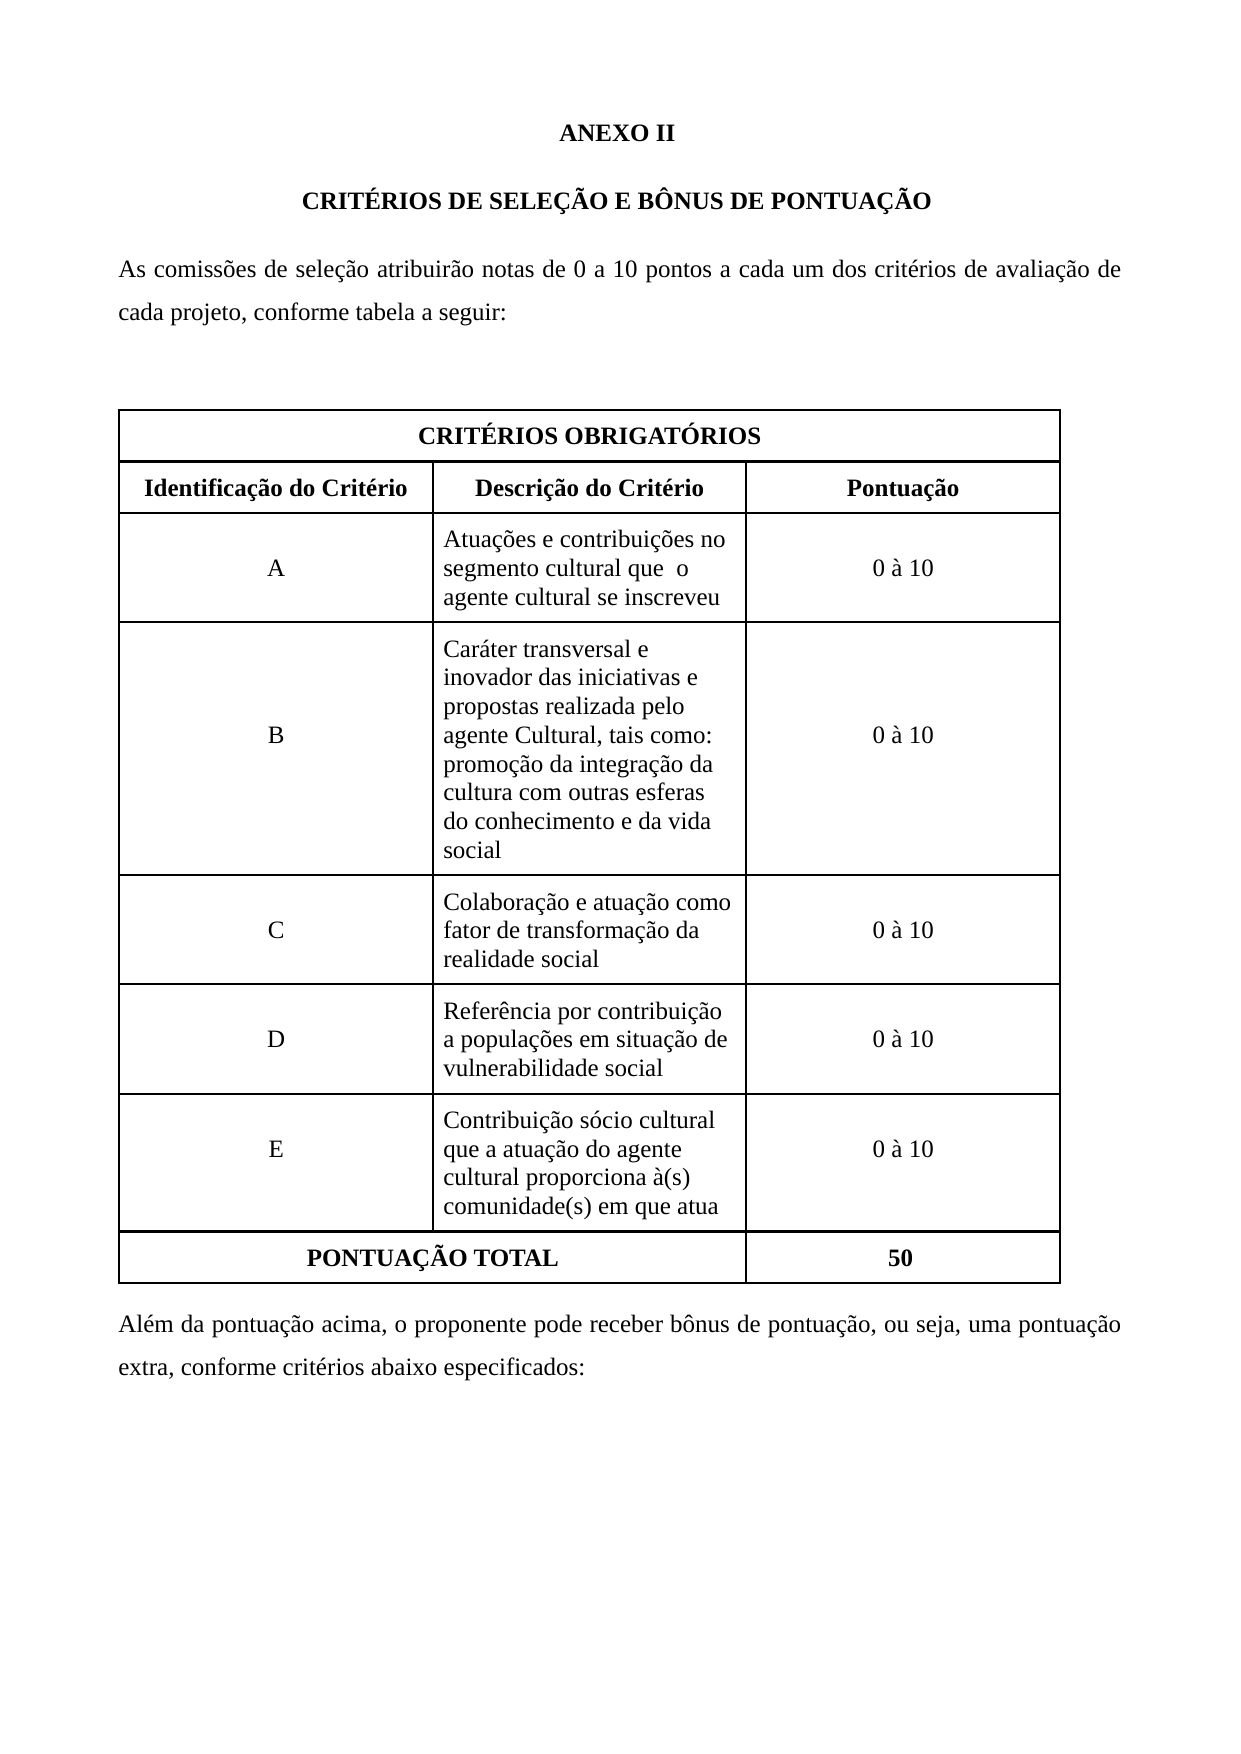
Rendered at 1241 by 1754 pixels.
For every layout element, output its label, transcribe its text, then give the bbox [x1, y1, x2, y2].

table_cell Colaboração e atuação como fator de transformação da realidade social [434, 876, 745, 983]
table_cell Identificação do Critério [120, 463, 432, 512]
table_cell 0 à 10 [747, 985, 1059, 1092]
table_cell 0 à 10 [747, 1095, 1059, 1230]
table_cell PONTUAÇÃO TOTAL [120, 1233, 745, 1282]
text Além da pontuação acima, o proponente pode receber bônus de pontuação, ou seja, uma pontuação extra, conforme critérios abaixo especificados: [118, 1309, 1122, 1381]
table_cell C [120, 876, 432, 983]
table_cell Caráter transversal e inovador das iniciativas e propostas realizada pelo agente Cultural, tais como: promoção da integração da cultura com outras esferas do conhecimento e da vida social [434, 623, 745, 874]
text ANEXO II [118, 118, 1122, 147]
table_cell 50 [747, 1233, 1059, 1282]
table_cell E [120, 1095, 432, 1230]
table_cell Referência por contribuição a populações em situação de vulnerabilidade social [434, 985, 745, 1092]
table_cell Pontuação [747, 463, 1059, 512]
text As comissões de seleção atribuirão notas de 0 a 10 pontos a cada um dos critérios de avaliação de cada projeto, conforme tabela a seguir: [118, 254, 1122, 326]
table_cell D [120, 985, 432, 1092]
table_cell Atuações e contribuições no segmento cultural que o agente cultural se inscreveu [434, 514, 745, 621]
table_cell Contribuição sócio cultural que a atuação do agente cultural proporciona à(s) comunidade(s) em que atua [434, 1095, 745, 1230]
table_cell 0 à 10 [747, 514, 1059, 621]
table_cell 0 à 10 [747, 876, 1059, 983]
table_cell 0 à 10 [747, 623, 1059, 874]
text CRITÉRIOS DE SELEÇÃO E BÔNUS DE PONTUAÇÃO [118, 186, 1122, 215]
table_cell B [120, 623, 432, 874]
table_cell A [120, 514, 432, 621]
table_header CRITÉRIOS OBRIGATÓRIOS [120, 411, 1059, 460]
table_cell Descrição do Critério [434, 463, 745, 512]
